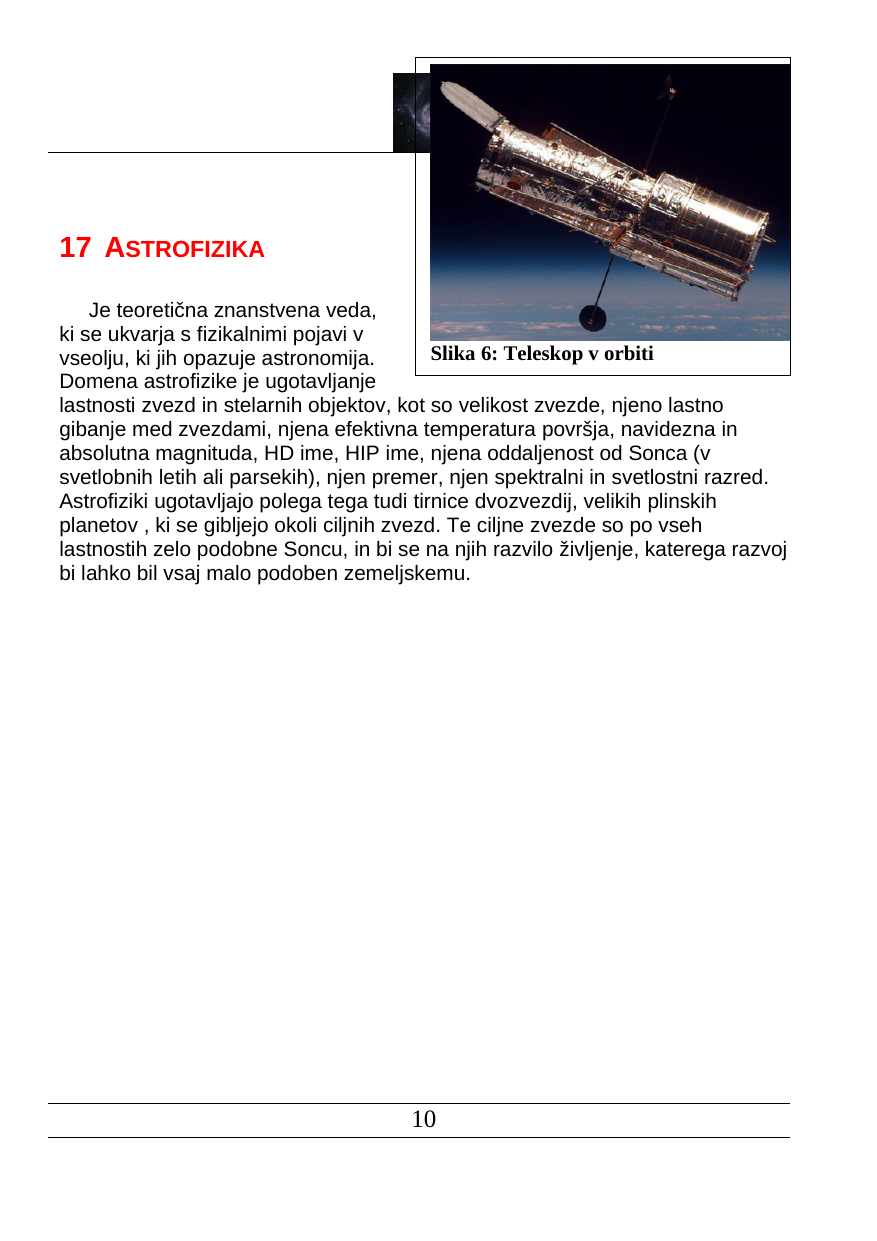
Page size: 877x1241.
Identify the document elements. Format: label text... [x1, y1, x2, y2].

list Astrofizika [59, 231, 415, 264]
picture [416, 64, 790, 341]
text Je teoretična znanstvena veda, ki se ukvarja s fizikalnimi pojavi v vseolju, ki jih opazuje astronomija. Domena astrofizike je ugotavljanje lastnosti zvezd in stelarnih objektov, kot so velikost zvezde, njeno lastno gibanje med zvezdami, njena efektivna temperatura površja, navidezna in absolutna magnituda, HD ime, HIP ime, njena oddaljenost od Sonca (v svetlobnih letih ali parsekih), njen premer, njen spektralni in svetlostni razred. Astrofiziki ugotavljajo polega tega tudi tirnice dvozvezdij, velikih plinskih planetov , ki se gibljejo okoli ciljnih zvezd. Te ciljne zvezde so po vseh lastnostih zelo podobne Soncu, in bi se na njih razvilo življenje, katerega razvoj bi lahko bil vsaj malo podoben zemeljskemu. [59, 297, 788, 585]
picture [393, 73, 415, 152]
text Slika 6: Teleskop v orbiti [430, 341, 775, 364]
list [416, 231, 430, 264]
